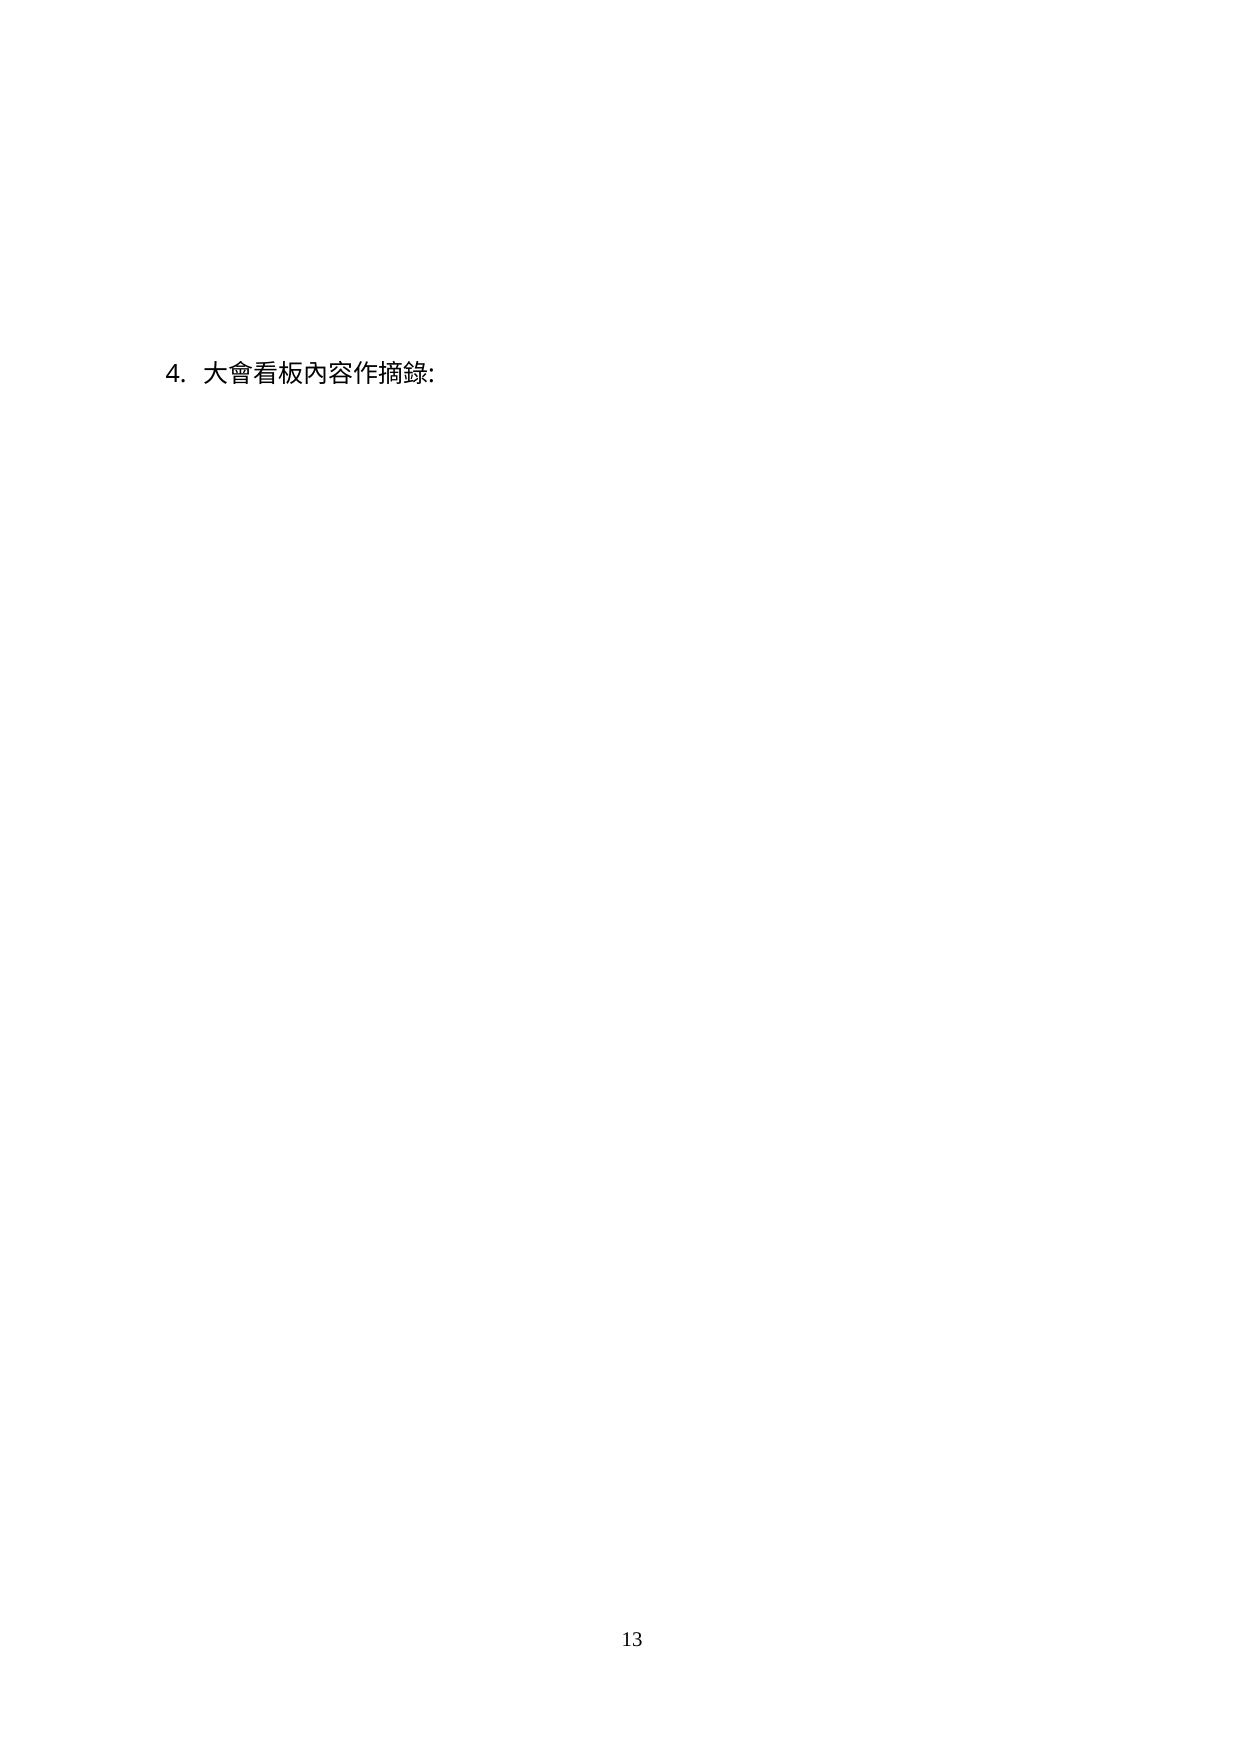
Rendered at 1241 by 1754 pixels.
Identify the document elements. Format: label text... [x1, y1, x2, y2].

list 大會看板內容作摘錄: [165, 353, 1098, 390]
